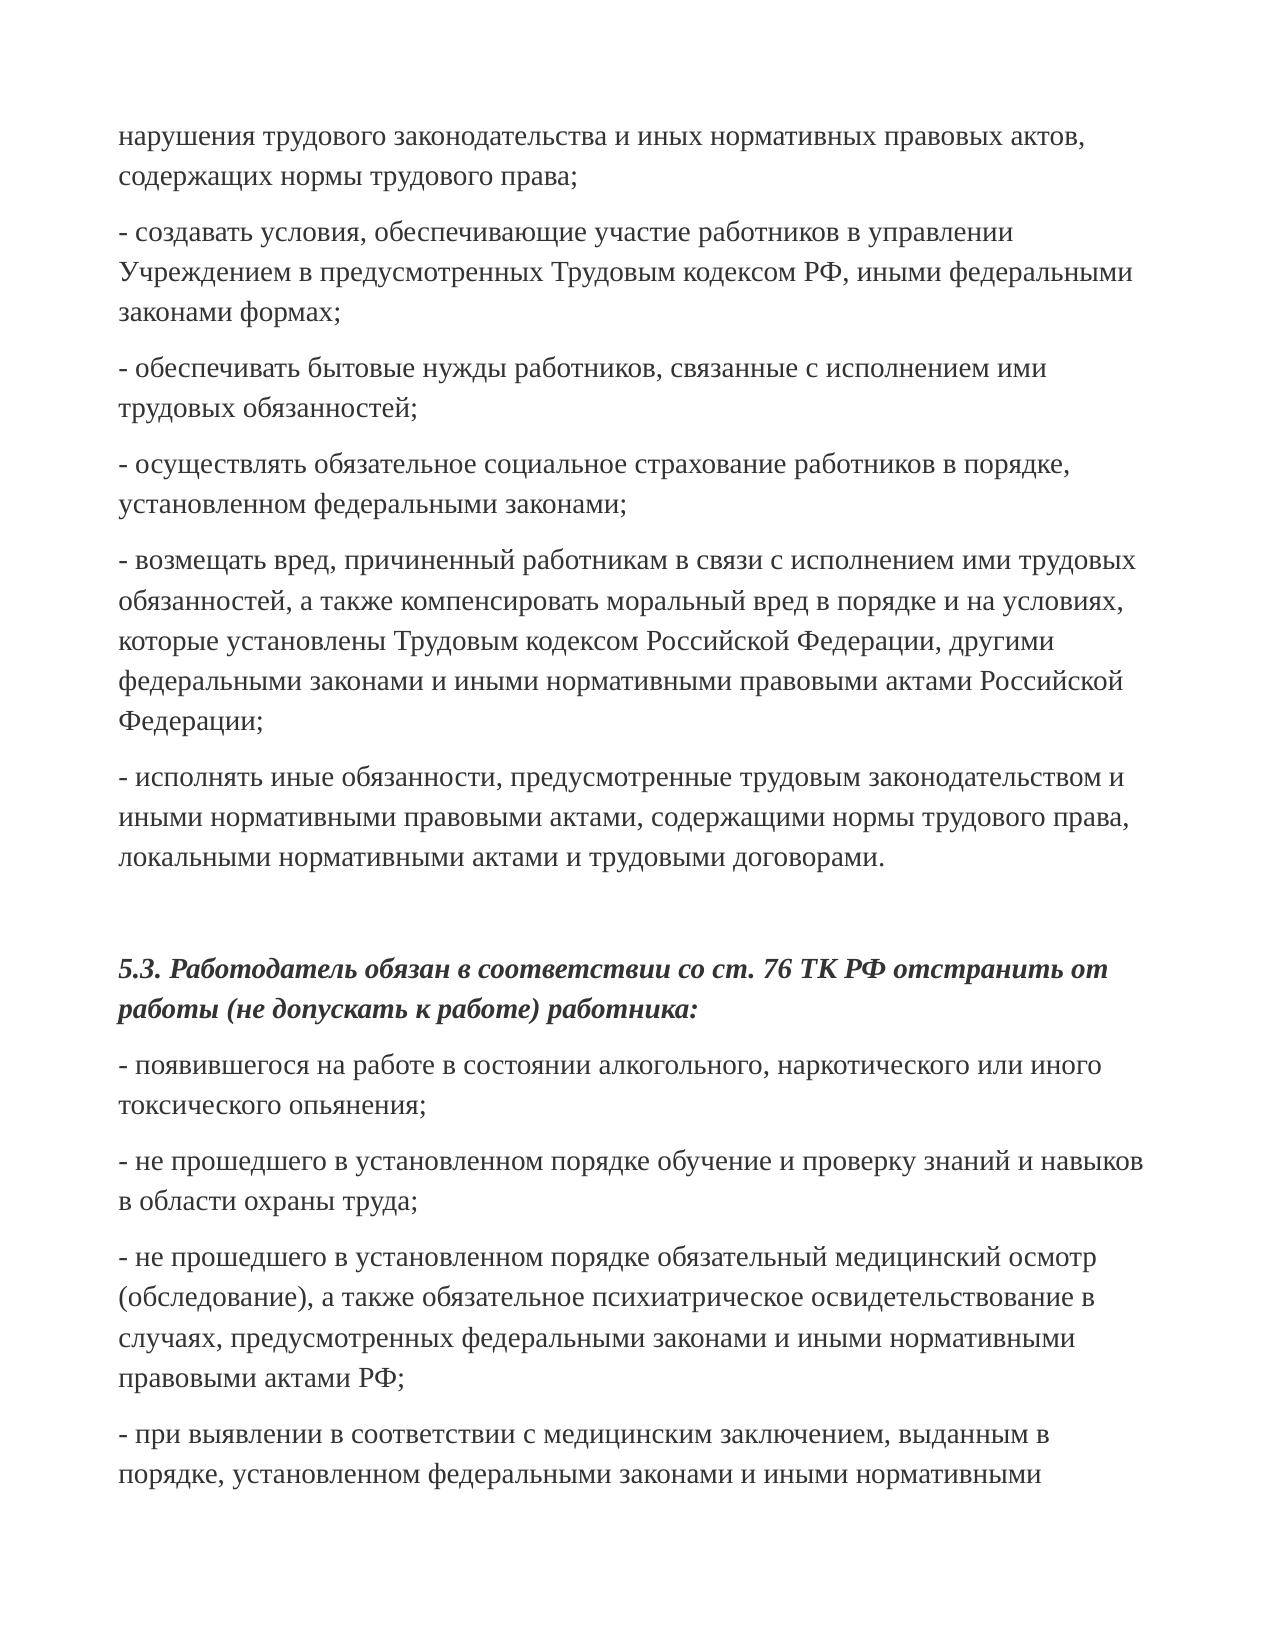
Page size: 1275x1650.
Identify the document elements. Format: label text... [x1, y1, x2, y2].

text - создавать условия, обеспечивающие участие работников в управлении Учреждением в предусмотренных Трудовым кодексом РФ, иными федеральными законами формах; [118, 214, 1157, 328]
text - не прошедшего в установленном порядке обязательный медицинский осмотр (обследование), а также обязательное психиатрическое освидетельствование в случаях, предусмотренных федеральными законами и иными нормативными правовыми актами РФ; [118, 1239, 1157, 1393]
text - возмещать вред, причиненный работникам в связи с исполнением ими трудовых обязанностей, а также компенсировать моральный вред в порядке и на условиях, которые установлены Трудовым кодексом Российской Федерации, другими федеральными законами и иными нормативными правовыми актами Российской Федерации; [118, 542, 1157, 737]
text - осуществлять обязательное социальное страхование работников в порядке, установленном федеральными законами; [118, 446, 1157, 520]
text - при выявлении в соответствии с медицинским заключением, выданным в порядке, установленном федеральными законами и иными нормативными [118, 1416, 1157, 1489]
text - исполнять иные обязанности, предусмотренные трудовым законодательством и иными нормативными правовыми актами, содержащими нормы трудового права, локальными нормативными актами и трудовыми договорами. [118, 759, 1157, 873]
text 5.3. Работодатель обязан в соответствии со ст. 76 ТК РФ отстранить от работы (не допускать к работе) работника: [118, 951, 1157, 1025]
text - появившегося на работе в состоянии алкогольного, наркотического или иного токсического опьянения; [118, 1047, 1157, 1121]
text нарушения трудового законодательства и иных нормативных правовых актов, содержащих нормы трудового права; [118, 118, 1157, 192]
text - не прошедшего в установленном порядке обучение и проверку знаний и навыков в области охраны труда; [118, 1143, 1157, 1217]
text - обеспечивать бытовые нужды работников, связанные с исполнением ими трудовых обязанностей; [118, 350, 1157, 424]
